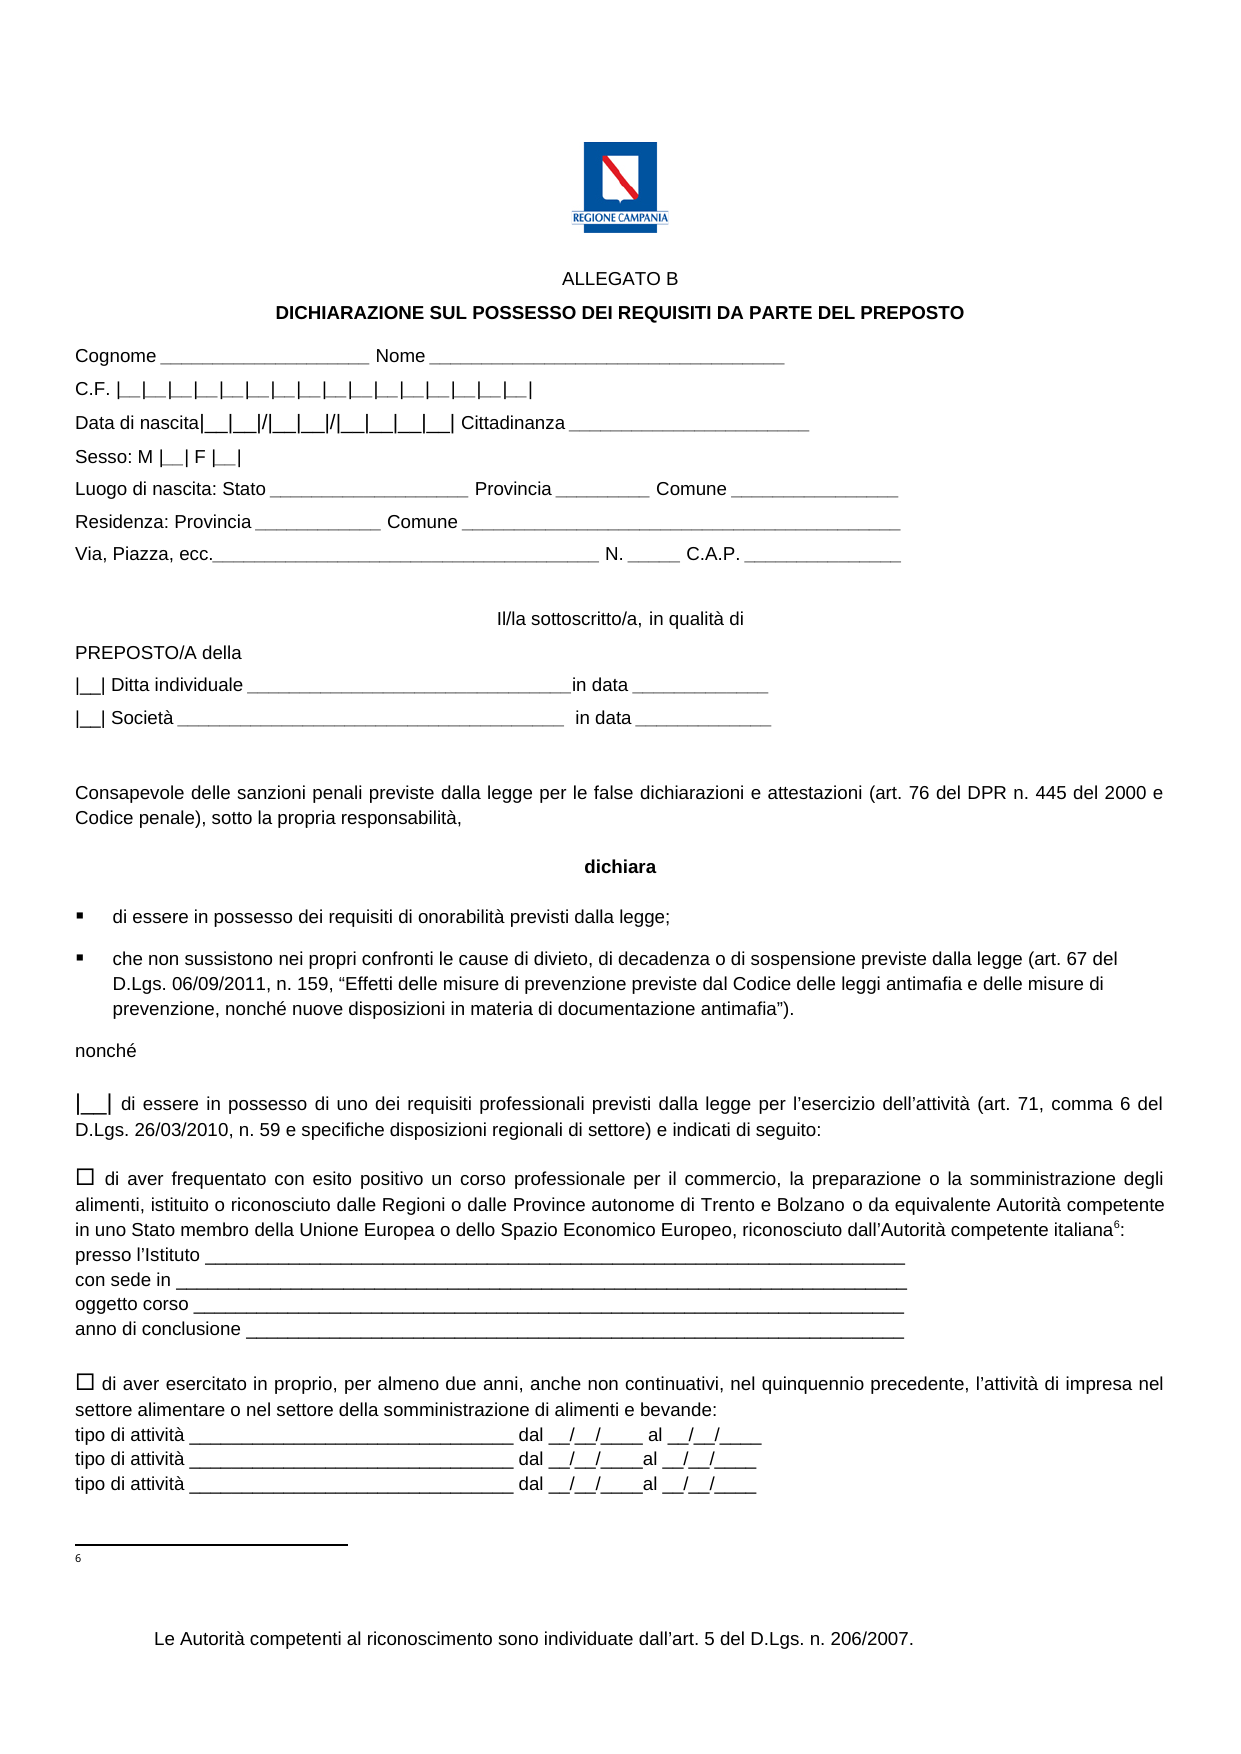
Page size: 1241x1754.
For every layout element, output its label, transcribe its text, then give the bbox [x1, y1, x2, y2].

text Via, Piazza, ecc._____________________________________ N. _____ C.A.P. _______________ [75, 543, 1165, 564]
text anno di conclusione _______________________________________________________________ [75, 1318, 1165, 1339]
text tipo di attività _______________________________ dal __/__/____al __/__/____ [75, 1448, 1165, 1470]
text ALLEGATO B [75, 268, 1165, 290]
text tipo di attività _______________________________ dal __/__/____al __/__/____ [75, 1473, 1165, 1494]
text Le Autorità competenti al riconoscimento sono individuate dall’art. 5 del D.Lgs. n. 206/2007. [75, 1627, 1165, 1649]
picture [571, 142, 669, 233]
list che non sussistono nei propri confronti le cause di divieto, di decadenza o di sospensione previste dalla legge (art. 67 del D.Lgs. 06/09/2011, n. 159, “Effetti delle misure di prevenzione previste dal Codice delle leggi antimafia e delle misure di prevenzione, nonché nuove disposizioni in materia di documentazione antimafia”). [75, 948, 1165, 1019]
text C.F. |__|__|__|__|__|__|__|__|__|__|__|__|__|__|__|__| [75, 378, 1165, 399]
text PREPOSTO/A della [75, 642, 1165, 663]
text con sede in ______________________________________________________________________ [75, 1268, 1165, 1290]
text  di aver frequentato con esito positivo un corso professionale per il commercio, la preparazione o la somministrazione degli alimenti, istituito o riconosciuto dalle Regioni o dalle Province autonome di Trento e Bolzano o da equivalente Autorità competente in uno Stato membro della Unione Europea o dello Spazio Economico Europeo, riconosciuto dall’Autorità competente italiana: [75, 1168, 1165, 1240]
text Il/la sottoscritto/a, in qualità di [75, 607, 1165, 629]
text |__| Società _____________________________________ in data _____________ [75, 707, 1165, 728]
text presso l’Istituto ___________________________________________________________________ [75, 1243, 1165, 1265]
text DICHIARAZIONE SUL POSSESSO DEI REQUISITI DA PARTE DEL PREPOSTO [75, 302, 1165, 324]
text Residenza: Provincia ____________ Comune __________________________________________ [75, 510, 1165, 532]
text |__| Ditta individuale _______________________________in data _____________ [75, 674, 1165, 696]
text tipo di attività _______________________________ dal __/__/____ al __/__/____ [75, 1423, 1165, 1445]
text Data di nascita|__|__|/|__|__|/|__|__|__|__| Cittadinanza _______________________ [75, 410, 1165, 434]
text nonché [75, 1039, 1165, 1061]
text Sesso: M |__| F |__| [75, 446, 1165, 467]
text oggetto corso ____________________________________________________________________ [75, 1293, 1165, 1315]
text |__| di essere in possesso di uno dei requisiti professionali previsti dalla legge per l’esercizio dell’attività (art. 71, comma 6 del D.Lgs. 26/03/2010, n. 59 e specifiche disposizioni regionali di settore) e indicati di seguito: [75, 1089, 1165, 1140]
list di essere in possesso dei requisiti di onorabilità previsti dalla legge; [75, 906, 1165, 928]
text Luogo di nascita: Stato ___________________ Provincia _________ Comune ________________ [75, 478, 1165, 500]
text Cognome ____________________ Nome __________________________________ [75, 345, 1165, 367]
text Consapevole delle sanzioni penali previste dalla legge per le false dichiarazioni e attestazioni (art. 76 del DPR n. 445 del 2000 e Codice penale), sotto la propria responsabilità, [75, 782, 1165, 828]
text dichiara [75, 856, 1165, 878]
text  di aver esercitato in proprio, per almeno due anni, anche non continuativi, nel quinquennio precedente, l’attività di impresa nel settore alimentare o nel settore della somministrazione di alimenti e bevande: [75, 1373, 1165, 1420]
